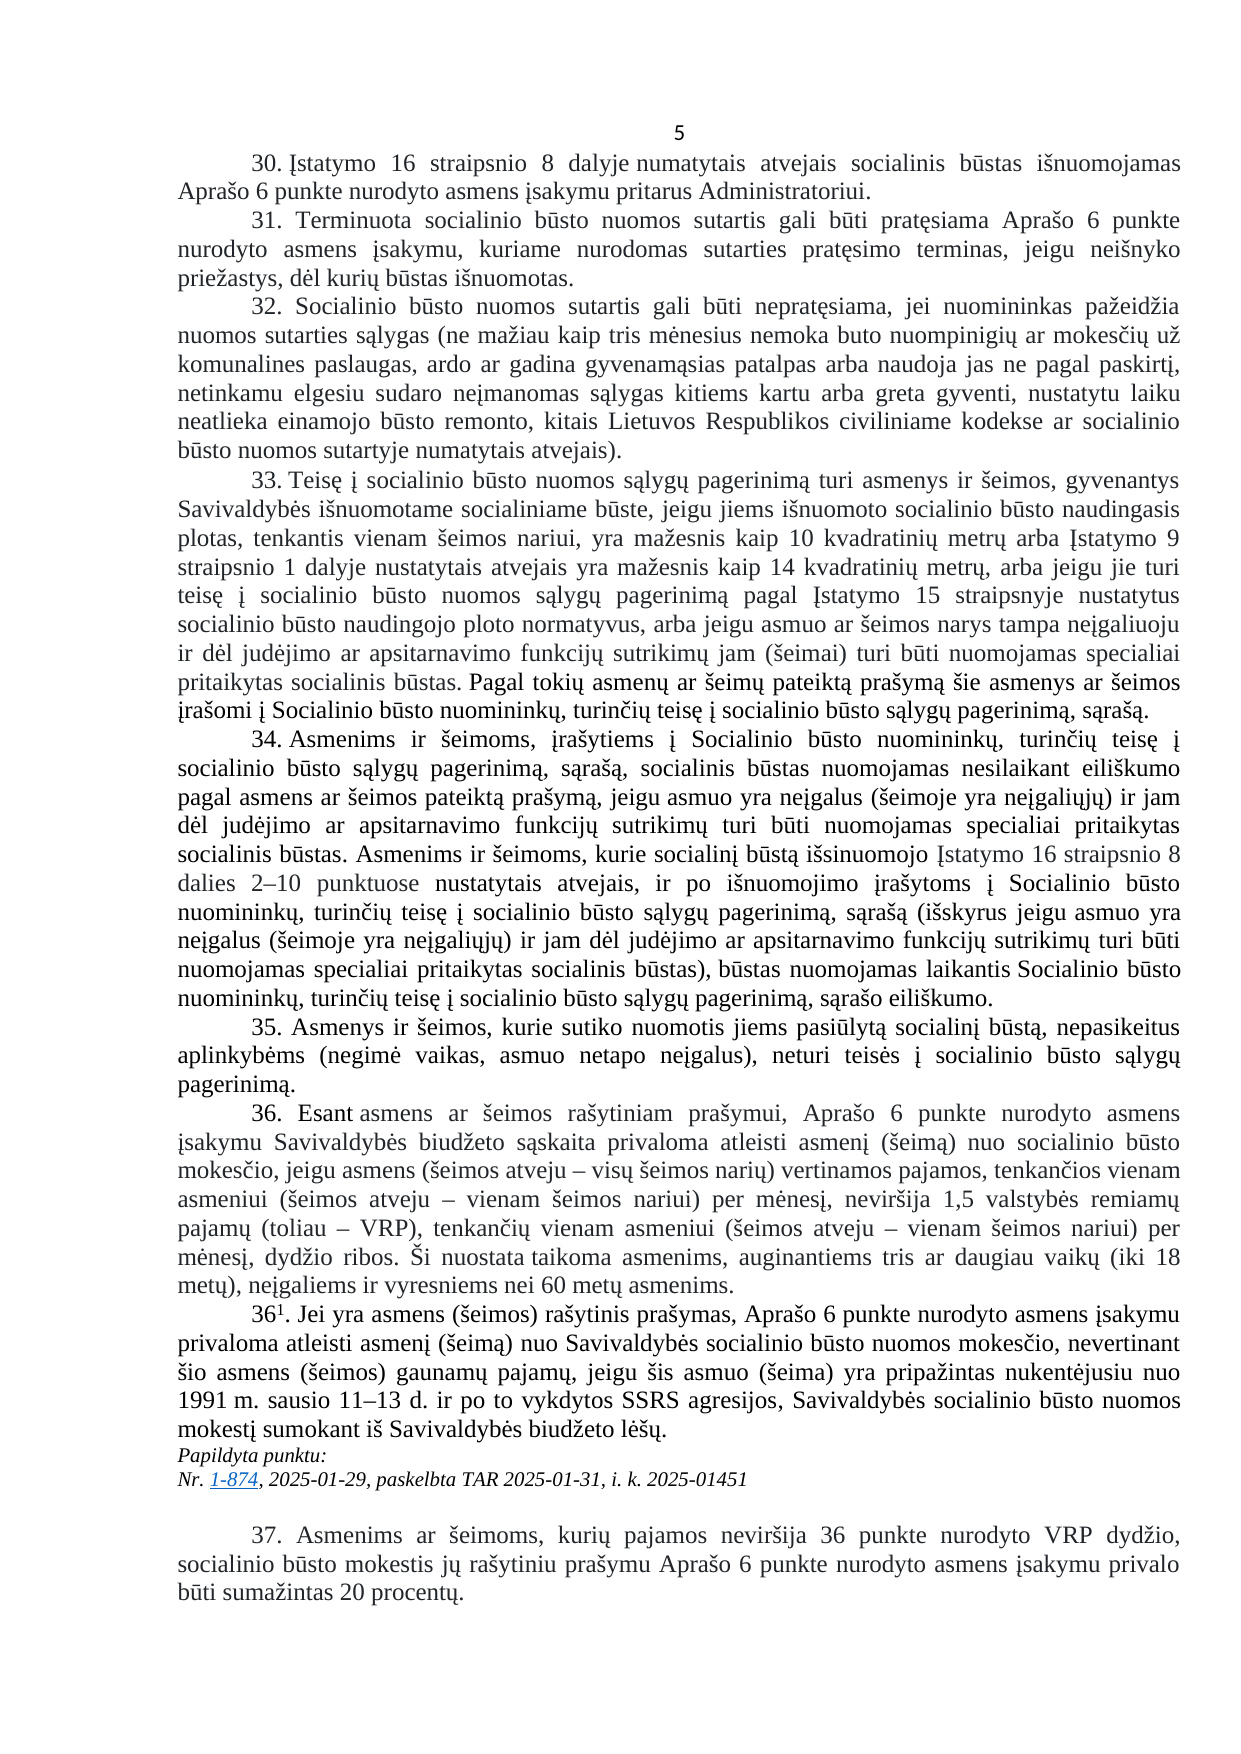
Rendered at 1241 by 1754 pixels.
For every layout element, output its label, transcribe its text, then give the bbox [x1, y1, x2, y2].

text 31. Terminuota socialinio būsto nuomos sutartis gali būti pratęsiama Aprašo 6 punkte nurodyto asmens įsakymu, kuriame nurodomas sutarties pratęsimo terminas, jeigu neišnyko priežastys, dėl kurių būstas išnuomotas. [177, 205, 1181, 291]
text 33. Teisę į socialinio būsto nuomos sąlygų pagerinimą turi asmenys ir šeimos, gyvenantys Savivaldybės išnuomotame socialiniame būste, jeigu jiems išnuomoto socialinio būsto naudingasis plotas, tenkantis vienam šeimos nariui, yra mažesnis kaip 10 kvadratinių metrų arba Įstatymo 9 straipsnio 1 dalyje nustatytais atvejais yra mažesnis kaip 14 kvadratinių metrų, arba jeigu jie turi teisę į socialinio būsto nuomos sąlygų pagerinimą pagal Įstatymo 15 straipsnyje nustatytus socialinio būsto naudingojo ploto normatyvus, arba jeigu asmuo ar šeimos narys tampa neįgaliuoju ir dėl judėjimo ar apsitarnavimo funkcijų sutrikimų jam (šeimai) turi būti nuomojamas specialiai pritaikytas socialinis būstas. Pagal tokių asmenų ar šeimų pateiktą prašymą šie asmenys ar šeimos įrašomi į Socialinio būsto nuomininkų, turinčių teisę į socialinio būsto sąlygų pagerinimą, sąrašą. [177, 464, 1181, 724]
text 37. Asmenims ar šeimoms, kurių pajamos neviršija 36 punkte nurodyto VRP dydžio, socialinio būsto mokestis jų rašytiniu prašymu Aprašo 6 punkte nurodyto asmens įsakymu privalo būti sumažintas 20 procentų. [177, 1520, 1181, 1606]
text 361. Jei yra asmens (šeimos) rašytinis prašymas, Aprašo 6 punkte nurodyto asmens įsakymu privaloma atleisti asmenį (šeimą) nuo Savivaldybės socialinio būsto nuomos mokesčio, nevertinant šio asmens (šeimos) gaunamų pajamų, jeigu šis asmuo (šeima) yra pripažintas nukentėjusiu nuo 1991 m. sausio 11–13 d. ir po to vykdytos SSRS agresijos, Savivaldybės socialinio būsto nuomos mokestį sumokant iš Savivaldybės biudžeto lėšų. [177, 1299, 1181, 1443]
text Nr. 1-874, 2025-01-29, paskelbta TAR 2025-01-31, i. k. 2025-01451 [177, 1467, 1181, 1491]
text Papildyta punktu: [177, 1443, 1181, 1467]
text 30. Įstatymo 16 straipsnio 8 dalyje numatytais atvejais socialinis būstas išnuomojamas Aprašo 6 punkte nurodyto asmens įsakymu pritarus Administratoriui. [177, 148, 1181, 205]
text 36. Esant asmens ar šeimos rašytiniam prašymui, Aprašo 6 punkte nurodyto asmens įsakymu Savivaldybės biudžeto sąskaita privaloma atleisti asmenį (šeimą) nuo socialinio būsto mokesčio, jeigu asmens (šeimos atveju – visų šeimos narių) vertinamos pajamos, tenkančios vienam asmeniui (šeimos atveju – vienam šeimos nariui) per mėnesį, neviršija 1,5 valstybės remiamų pajamų (toliau – VRP), tenkančių vienam asmeniui (šeimos atveju – vienam šeimos nariui) per mėnesį, dydžio ribos. Ši nuostata taikoma asmenims, auginantiems tris ar daugiau vaikų (iki 18 metų), neįgaliems ir vyresniems nei 60 metų asmenims. [177, 1098, 1181, 1299]
text 32. Socialinio būsto nuomos sutartis gali būti nepratęsiama, jei nuomininkas pažeidžia nuomos sutarties sąlygas (ne mažiau kaip tris mėnesius nemoka buto nuompinigių ar mokesčių už komunalines paslaugas, ardo ar gadina gyvenamąsias patalpas arba naudoja jas ne pagal paskirtį, netinkamu elgesiu sudaro neįmanomas sąlygas kitiems kartu arba greta gyventi, nustatytu laiku neatlieka einamojo būsto remonto, kitais Lietuvos Respublikos civiliniame kodekse ar socialinio būsto nuomos sutartyje numatytais atvejais). [177, 291, 1181, 464]
text 34. Asmenims ir šeimoms, įrašytiems į Socialinio būsto nuomininkų, turinčių teisę į socialinio būsto sąlygų pagerinimą, sąrašą, socialinis būstas nuomojamas nesilaikant eiliškumo pagal asmens ar šeimos pateiktą prašymą, jeigu asmuo yra neįgalus (šeimoje yra neįgaliųjų) ir jam dėl judėjimo ar apsitarnavimo funkcijų sutrikimų turi būti nuomojamas specialiai pritaikytas socialinis būstas. Asmenims ir šeimoms, kurie socialinį būstą išsinuomojo Įstatymo 16 straipsnio 8 dalies 2–10 punktuose nustatytais atvejais, ir po išnuomojimo įrašytoms į Socialinio būsto nuomininkų, turinčių teisę į socialinio būsto sąlygų pagerinimą, sąrašą (išskyrus jeigu asmuo yra neįgalus (šeimoje yra neįgaliųjų) ir jam dėl judėjimo ar apsitarnavimo funkcijų sutrikimų turi būti nuomojamas specialiai pritaikytas socialinis būstas), būstas nuomojamas laikantis Socialinio būsto nuomininkų, turinčių teisę į socialinio būsto sąlygų pagerinimą, sąrašo eiliškumo. [177, 724, 1181, 1012]
text 35. Asmenys ir šeimos, kurie sutiko nuomotis jiems pasiūlytą socialinį būstą, nepasikeitus aplinkybėms (negimė vaikas, asmuo netapo neįgalus), neturi teisės į socialinio būsto sąlygų pagerinimą. [177, 1012, 1181, 1098]
